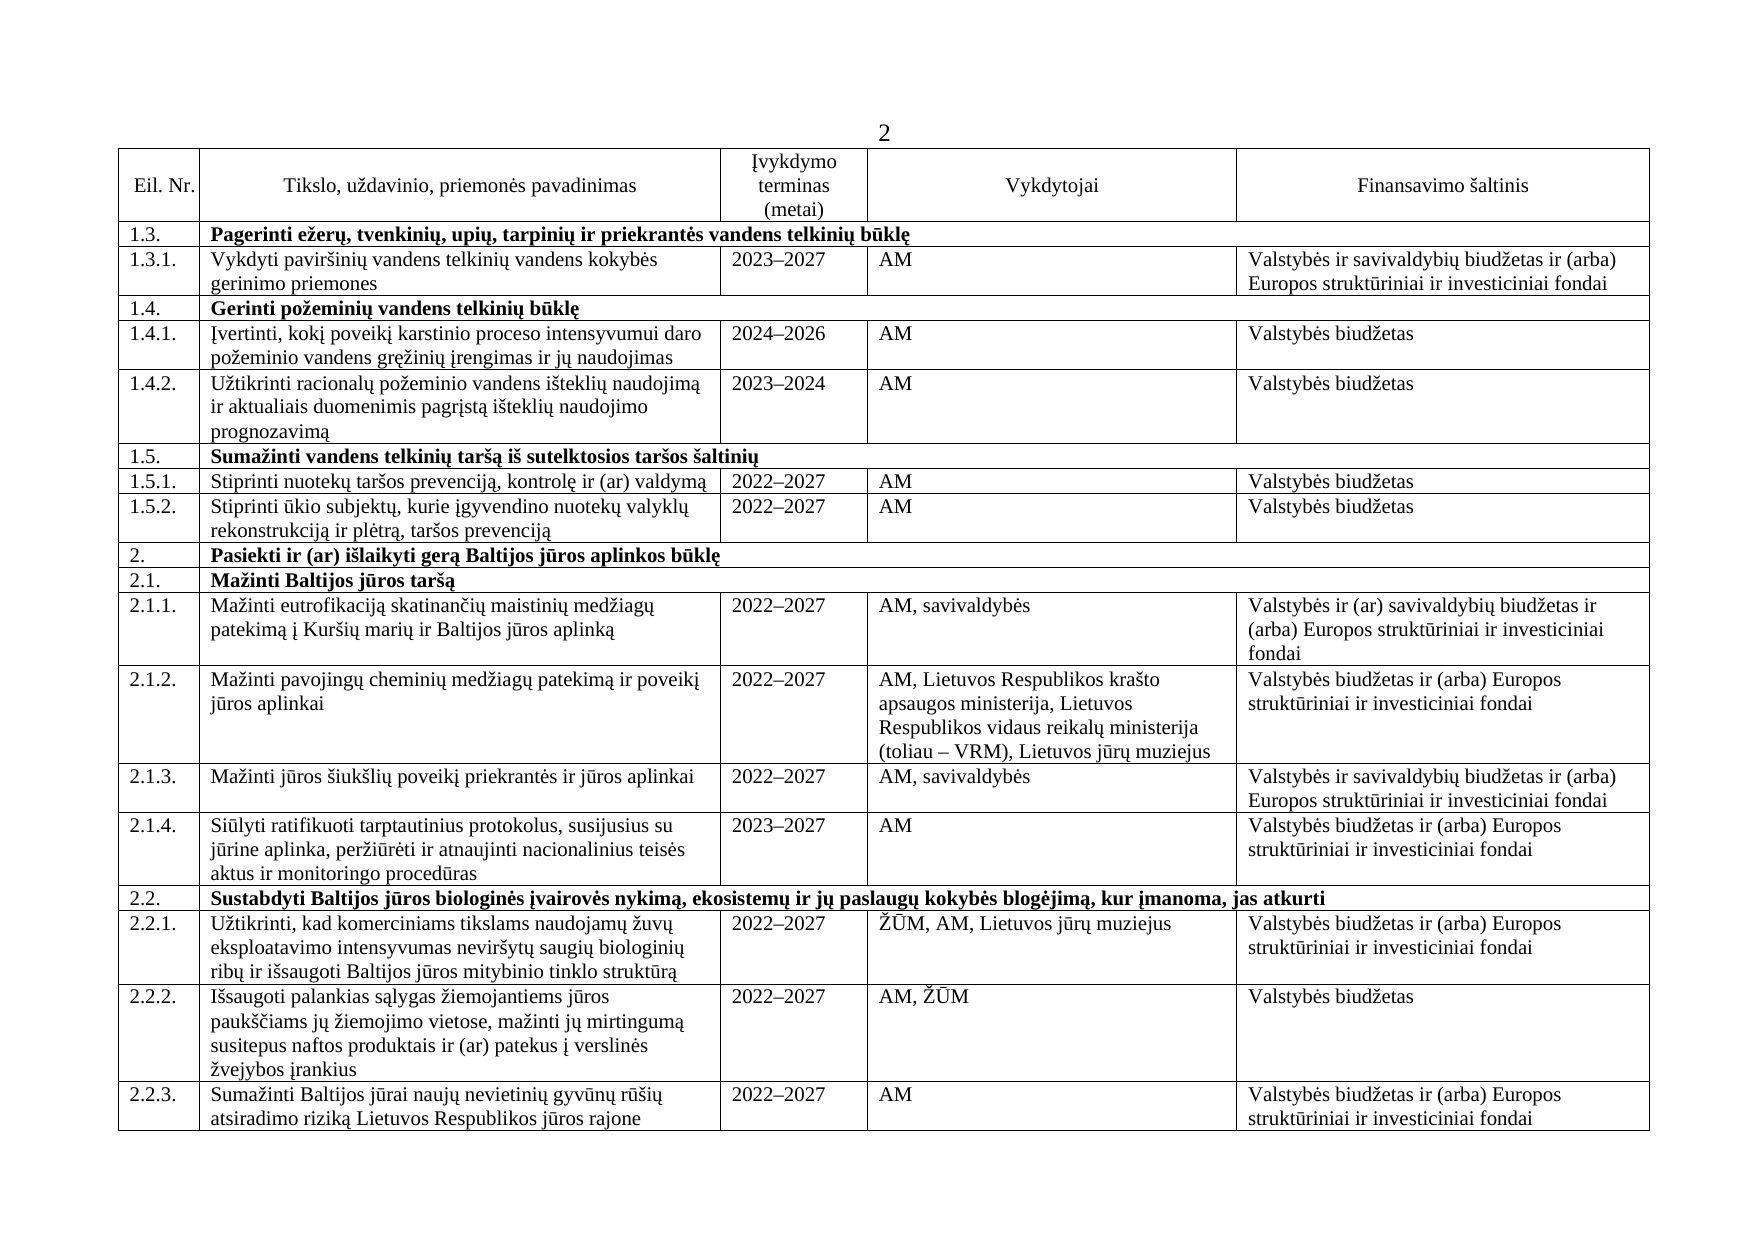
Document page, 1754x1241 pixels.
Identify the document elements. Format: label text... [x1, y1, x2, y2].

table_cell Valstybės biudžetas [1237, 494, 1649, 542]
table_cell 1.5.2. [119, 494, 199, 542]
table_header Tikslo, uždavinio, priemonės pavadinimas [200, 149, 720, 221]
table_cell AM, Lietuvos Respublikos krašto apsaugos ministerija, Lietuvos Respublikos vidaus reikalų ministerija (toliau – VRM), Lietuvos jūrų muziejus [868, 666, 1236, 763]
table_cell Valstybės biudžetas ir (arba) Europos struktūriniai ir investiciniai fondai [1237, 1082, 1649, 1130]
table_cell AM [868, 494, 1236, 542]
table_cell 1.5.1. [119, 469, 199, 493]
table_cell 2.2.2. [119, 985, 199, 1081]
table_cell 2023–2027 [721, 247, 867, 295]
table_cell Mažinti jūros šiukšlių poveikį priekrantės ir jūros aplinkai [200, 764, 720, 812]
table_cell Valstybės biudžetas [1237, 469, 1649, 493]
table_cell Valstybės biudžetas ir (arba) Europos struktūriniai ir investiciniai fondai [1237, 666, 1649, 763]
table_cell 2.2.3. [119, 1082, 199, 1130]
table_cell Sustabdyti Baltijos jūros biologinės įvairovės nykimą, ekosistemų ir jų paslaugų kokybės blogėjimą, kur įmanoma, jas atkurti [200, 886, 1649, 910]
table_cell 2.2. [119, 886, 199, 910]
table_cell Vykdyti paviršinių vandens telkinių vandens kokybės gerinimo priemones [200, 247, 720, 295]
table_cell AM [868, 247, 1236, 295]
table_cell 2.1.2. [119, 666, 199, 763]
table_cell 2022–2027 [721, 593, 867, 665]
table_cell ŽŪM, AM, Lietuvos jūrų muziejus [868, 911, 1236, 983]
table_cell 2.1.4. [119, 813, 199, 885]
table_cell AM, savivaldybės [868, 764, 1236, 812]
table_cell Mažinti Baltijos jūros taršą [200, 568, 1649, 592]
table_cell Stiprinti ūkio subjektų, kurie įgyvendino nuotekų valyklų rekonstrukciją ir plėtrą, taršos prevenciją [200, 494, 720, 542]
table_cell Išsaugoti palankias sąlygas žiemojantiems jūros paukščiams jų žiemojimo vietose, mažinti jų mirtingumą susitepus naftos produktais ir (ar) patekus į verslinės žvejybos įrankius [200, 985, 720, 1081]
table_header Įvykdymo terminas (metai) [721, 149, 867, 221]
table_cell 1.3.1. [119, 247, 199, 295]
table_cell 2022–2027 [721, 911, 867, 983]
table_cell Valstybės biudžetas ir (arba) Europos struktūriniai ir investiciniai fondai [1237, 911, 1649, 983]
table_cell Valstybės biudžetas [1237, 370, 1649, 443]
table_cell Valstybės ir savivaldybių biudžetas ir (arba) Europos struktūriniai ir investiciniai fondai [1237, 764, 1649, 812]
table_cell Valstybės biudžetas ir (arba) Europos struktūriniai ir investiciniai fondai [1237, 813, 1649, 885]
table_cell 2. [119, 543, 199, 567]
table_cell 2023–2027 [721, 813, 867, 885]
table_cell 1.4.2. [119, 370, 199, 443]
table_cell AM, savivaldybės [868, 593, 1236, 665]
table_cell 2022–2027 [721, 666, 867, 763]
table_cell Mažinti eutrofikaciją skatinančių maistinių medžiagų patekimą į Kuršių marių ir Baltijos jūros aplinką [200, 593, 720, 665]
table_cell Užtikrinti racionalų požeminio vandens išteklių naudojimą ir aktualiais duomenimis pagrįstą išteklių naudojimo prognozavimą [200, 370, 720, 443]
table_cell Valstybės biudžetas [1237, 321, 1649, 369]
table_cell Sumažinti Baltijos jūrai naujų nevietinių gyvūnų rūšių atsiradimo riziką Lietuvos Respublikos jūros rajone [200, 1082, 720, 1130]
table_header Finansavimo šaltinis [1237, 149, 1649, 221]
table_cell 1.3. [119, 222, 199, 246]
table_cell Valstybės ir savivaldybių biudžetas ir (arba) Europos struktūriniai ir investiciniai fondai [1237, 247, 1649, 295]
table_cell Stiprinti nuotekų taršos prevenciją, kontrolę ir (ar) valdymą [200, 469, 720, 493]
table_cell 2.1. [119, 568, 199, 592]
table_cell Pasiekti ir (ar) išlaikyti gerą Baltijos jūros aplinkos būklę [200, 543, 1649, 567]
table_cell Įvertinti, kokį poveikį karstinio proceso intensyvumui daro požeminio vandens gręžinių įrengimas ir jų naudojimas [200, 321, 720, 369]
table_cell Gerinti požeminių vandens telkinių būklę [200, 296, 1649, 320]
table_cell 1.4. [119, 296, 199, 320]
table_cell 2.1.1. [119, 593, 199, 665]
table_cell 2022–2027 [721, 1082, 867, 1130]
table_cell 2022–2027 [721, 764, 867, 812]
table_cell 2.1.3. [119, 764, 199, 812]
table_cell AM [868, 370, 1236, 443]
table_header Eil. Nr. [119, 149, 199, 221]
table_cell AM [868, 469, 1236, 493]
table_cell Mažinti pavojingų cheminių medžiagų patekimą ir poveikį jūros aplinkai [200, 666, 720, 763]
table_cell 1.5. [119, 444, 199, 468]
table_cell 2022–2027 [721, 494, 867, 542]
table_cell Valstybės ir (ar) savivaldybių biudžetas ir (arba) Europos struktūriniai ir investiciniai fondai [1237, 593, 1649, 665]
table_cell 2.2.1. [119, 911, 199, 983]
table_cell Pagerinti ežerų, tvenkinių, upių, tarpinių ir priekrantės vandens telkinių būklę [200, 222, 1649, 246]
table_cell 2022–2027 [721, 469, 867, 493]
table_cell Siūlyti ratifikuoti tarptautinius protokolus, susijusius su jūrine aplinka, peržiūrėti ir atnaujinti nacionalinius teisės aktus ir monitoringo procedūras [200, 813, 720, 885]
table_cell Sumažinti vandens telkinių taršą iš sutelktosios taršos šaltinių [200, 444, 1649, 468]
table_cell AM [868, 813, 1236, 885]
table_cell Užtikrinti, kad komerciniams tikslams naudojamų žuvų eksploatavimo intensyvumas neviršytų saugių biologinių ribų ir išsaugoti Baltijos jūros mitybinio tinklo struktūrą [200, 911, 720, 983]
table_header Vykdytojai [868, 149, 1236, 221]
table_cell AM [868, 321, 1236, 369]
table_cell AM [868, 1082, 1236, 1130]
table_cell 2024–2026 [721, 321, 867, 369]
table_cell Valstybės biudžetas [1237, 985, 1649, 1081]
table_cell AM, ŽŪM [868, 985, 1236, 1081]
table_cell 2022–2027 [721, 985, 867, 1081]
table_cell 2023–2024 [721, 370, 867, 443]
table_cell 1.4.1. [119, 321, 199, 369]
